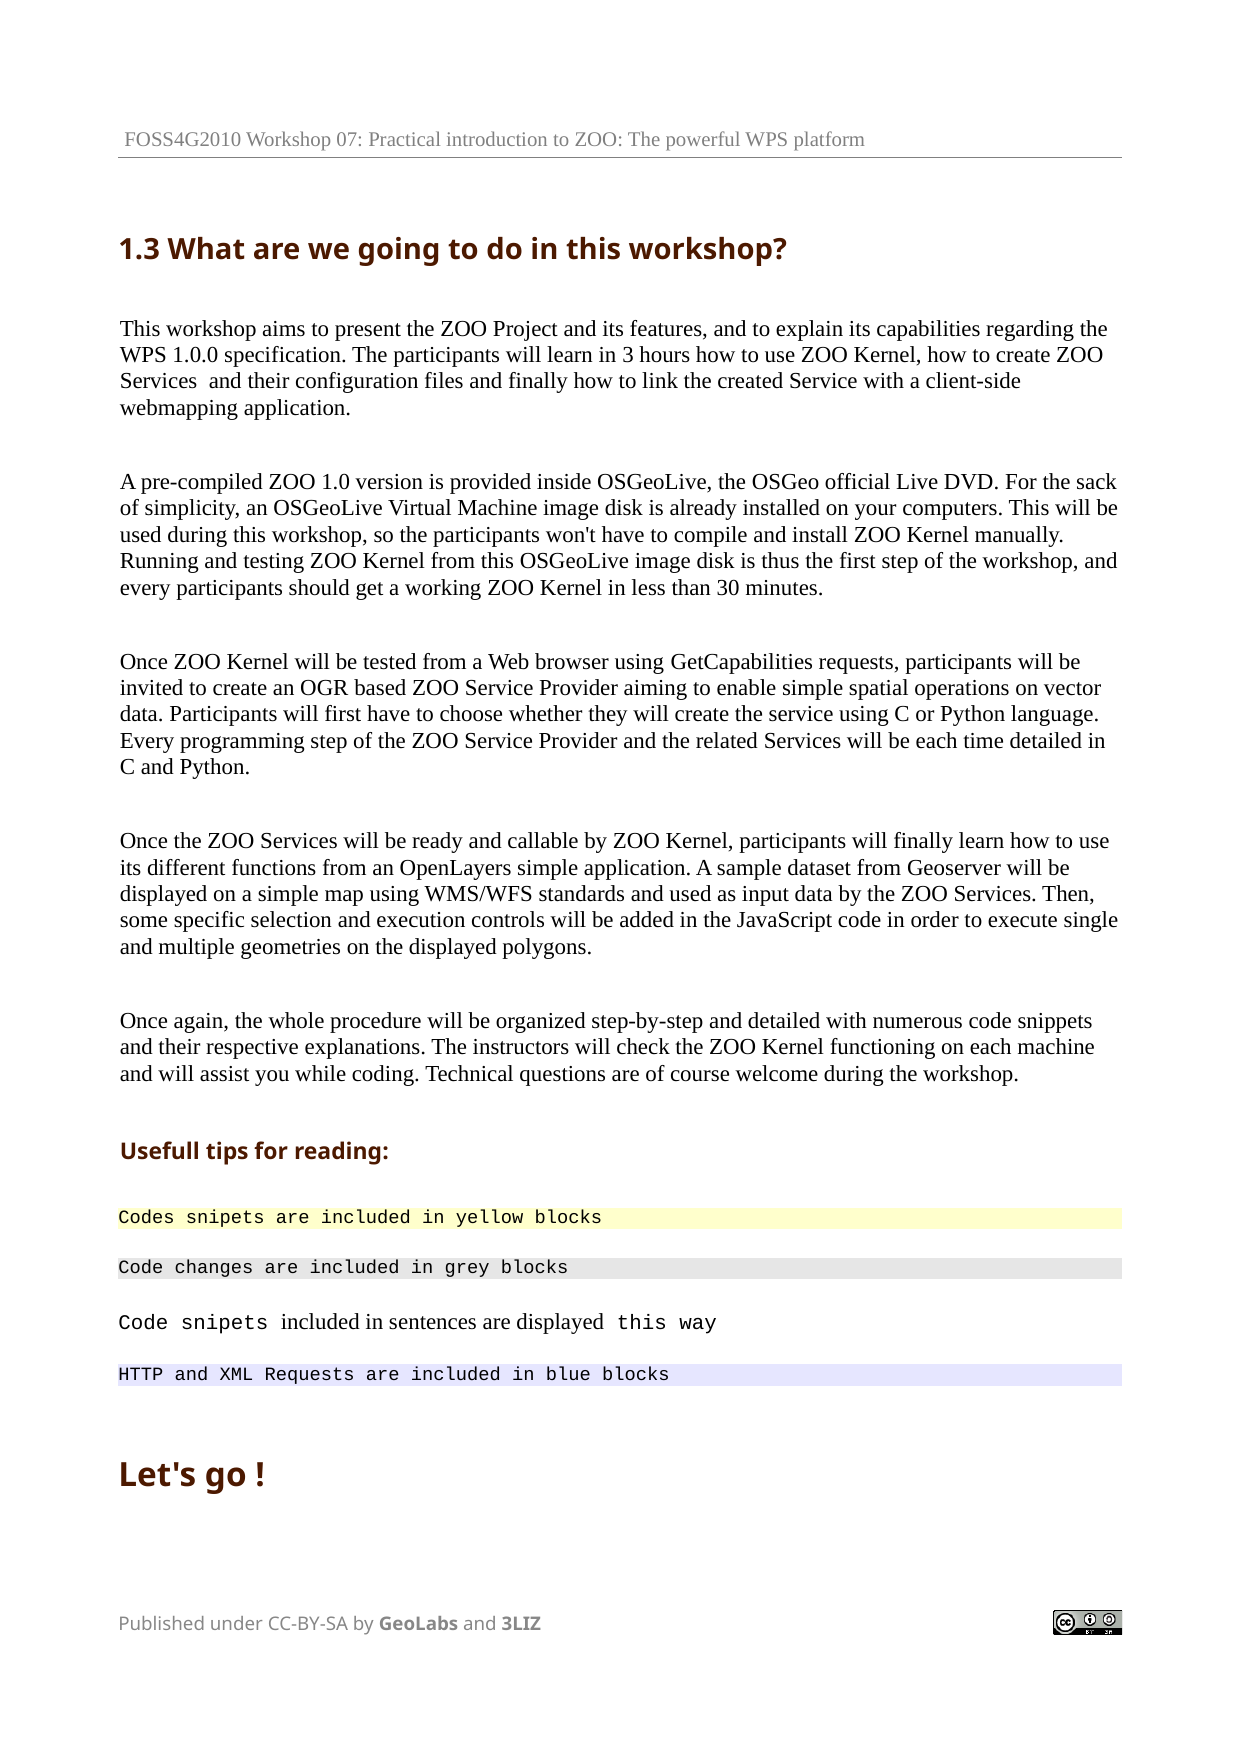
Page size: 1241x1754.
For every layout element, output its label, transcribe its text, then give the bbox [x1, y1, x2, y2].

text Codes snipets are included in yellow blocks [118, 1208, 1122, 1229]
text This workshop aims to present the ZOO Project and its features, and to explain its capabilities regarding the WPS 1.0.0 specification. The participants will learn in 3 hours how to use ZOO Kernel, how to create ZOO Services and their configuration files and finally how to link the created Service with a client-side webmapping application. [119, 315, 1122, 420]
text Code snipets included in sentences are displayed this way [118, 1308, 1122, 1336]
text Once again, the whole procedure will be organized step-by-step and detailed with numerous code snippets and their respective explanations. The instructors will check the ZOO Kernel functioning on each machine and will assist you while coding. Technical questions are of course welcome during the workshop. [119, 1007, 1122, 1086]
text Once ZOO Kernel will be tested from a Web browser using GetCapabilities requests, participants will be invited to create an OGR based ZOO Service Provider aiming to enable simple spatial operations on vector data. Participants will first have to choose whether they will create the service using C or Python language. Every programming step of the ZOO Service Provider and the related Services will be each time detailed in C and Python. [119, 648, 1122, 779]
text Code changes are included in grey blocks [118, 1258, 1122, 1279]
text A pre-compiled ZOO 1.0 version is provided inside OSGeoLive, the OSGeo official Live DVD. For the sack of simplicity, an OSGeoLive Virtual Machine image disk is already installed on your computers. This will be used during this workshop, so the participants won't have to compile and install ZOO Kernel manually. Running and testing ZOO Kernel from this OSGeoLive image disk is thus the first step of the workshop, and every participants should get a working ZOO Kernel in less than 30 minutes. [119, 468, 1122, 600]
subtitle Usefull tips for reading: [119, 1135, 1122, 1166]
text Once the ZOO Services will be ready and callable by ZOO Kernel, participants will finally learn how to use its different functions from an OpenLayers simple application. A sample dataset from Geoserver will be displayed on a simple map using WMS/WFS standards and used as input data by the ZOO Services. Then, some specific selection and execution controls will be added in the JavaScript code in order to execute single and multiple geometries on the displayed polygons. [119, 827, 1122, 959]
subtitle What are we going to do in this workshop? [118, 228, 1122, 268]
text Let's go ! [118, 1451, 1122, 1496]
picture [1053, 1610, 1123, 1635]
text HTTP and XML Requests are included in blue blocks [118, 1364, 1122, 1386]
